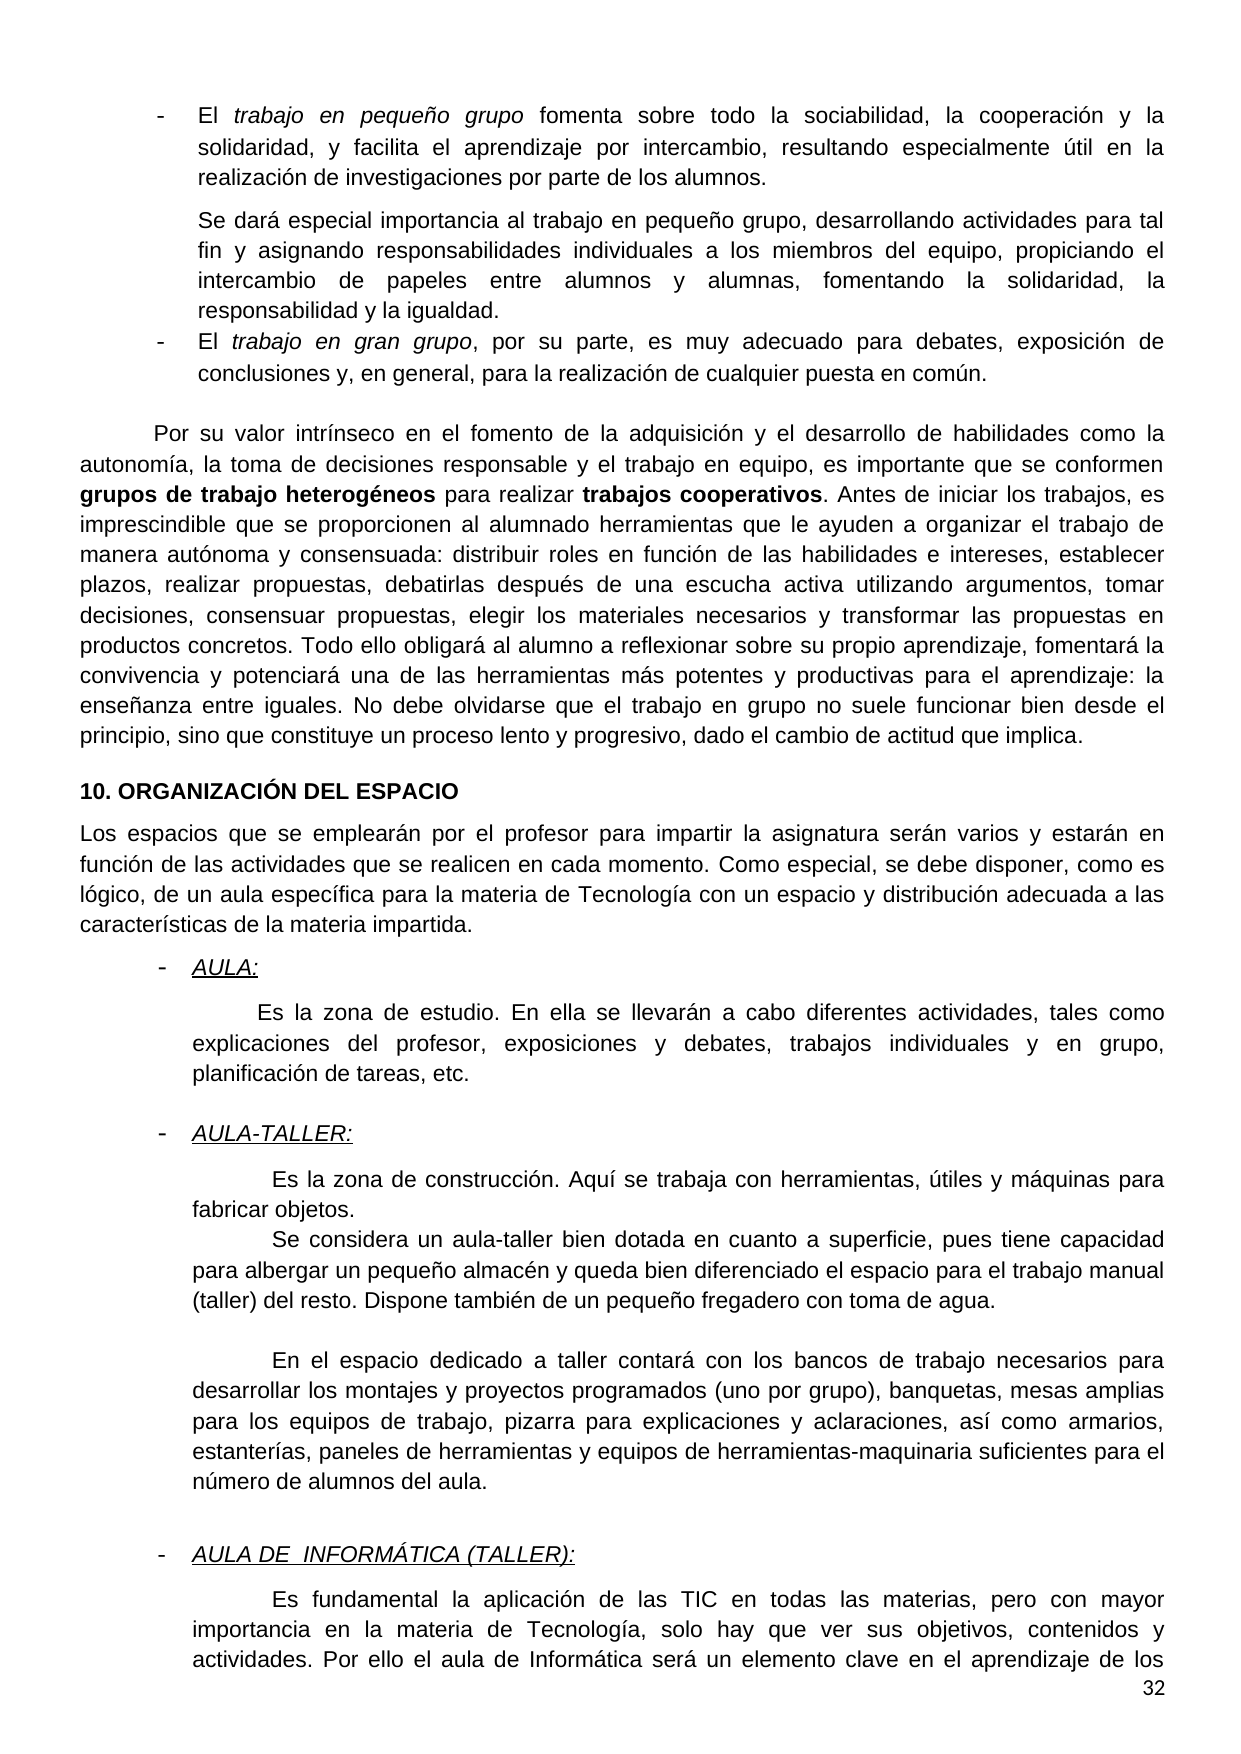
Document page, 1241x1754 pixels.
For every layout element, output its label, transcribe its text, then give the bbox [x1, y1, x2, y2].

list El trabajo en pequeño grupo fomenta sobre todo la sociabilidad, la cooperación y la solidaridad, y facilita el aprendizaje por intercambio, resultando especialmente útil en la realización de investigaciones por parte de los alumnos. [153, 102, 1165, 191]
list AULA-TALLER: [154, 1120, 1165, 1149]
text Se considera un aula-taller bien dotada en cuanto a superficie, pues tiene capacidad para albergar un pequeño almacén y queda bien diferenciado el espacio para el trabajo manual (taller) del resto. Dispone también de un pequeño fregadero con toma de agua. [192, 1226, 1165, 1313]
list AULA: [154, 954, 1165, 983]
subtitle 10. ORGANIZACIÓN DEL ESPACIO [79, 778, 1165, 804]
text Por su valor intrínseco en el fomento de la adquisición y el desarrollo de habilidades como la autonomía, la toma de decisiones responsable y el trabajo en equipo, es importante que se conformen grupos de trabajo heterogéneos para realizar trabajos cooperativos. Antes de iniciar los trabajos, es imprescindible que se proporcionen al alumnado herramientas que le ayuden a organizar el trabajo de manera autónoma y consensuada: distribuir roles en función de las habilidades e intereses, establecer plazos, realizar propuestas, debatirlas después de una escucha activa utilizando argumentos, tomar decisiones, consensuar propuestas, elegir los materiales necesarios y transformar las propuestas en productos concretos. Todo ello obligará al alumno a reflexionar sobre su propio aprendizaje, fomentará la convivencia y potenciará una de las herramientas más potentes y productivas para el aprendizaje: la enseñanza entre iguales. No debe olvidarse que el trabajo en grupo no suele funcionar bien desde el principio, sino que constituye un proceso lento y progresivo, dado el cambio de actitud que implica. [79, 420, 1165, 749]
text Es la zona de construcción. Aquí se trabaja con herramientas, útiles y máquinas para fabricar objetos. [192, 1166, 1165, 1222]
list AULA DE INFORMÁTICA (TALLER): [154, 1541, 1165, 1569]
text Los espacios que se emplearán por el profesor para impartir la asignatura serán varios y estarán en función de las actividades que se realicen en cada momento. Como especial, se debe disponer, como es lógico, de un aula específica para la materia de Tecnología con un espacio y distribución adecuada a las características de la materia impartida. [79, 820, 1165, 937]
list El trabajo en gran grupo, por su parte, es muy adecuado para debates, exposición de conclusiones y, en general, para la realización de cualquier puesta en común. [153, 328, 1165, 386]
text Es fundamental la aplicación de las TIC en todas las materias, pero con mayor importancia en la materia de Tecnología, solo hay que ver sus objetivos, contenidos y actividades. Por ello el aula de Informática será un elemento clave en el aprendizaje de los [192, 1586, 1165, 1673]
text Se dará especial importancia al trabajo en pequeño grupo, desarrollando actividades para tal fin y asignando responsabilidades individuales a los miembros del equipo, propiciando el intercambio de papeles entre alumnos y alumnas, fomentando la solidaridad, la responsabilidad y la igualdad. [198, 207, 1165, 324]
text En el espacio dedicado a taller contará con los bancos de trabajo necesarios para desarrollar los montajes y proyectos programados (uno por grupo), banquetas, mesas amplias para los equipos de trabajo, pizarra para explicaciones y aclaraciones, así como armarios, estanterías, paneles de herramientas y equipos de herramientas-maquinaria suficientes para el número de alumnos del aula. [192, 1347, 1165, 1494]
text Es la zona de estudio. En ella se llevarán a cabo diferentes actividades, tales como explicaciones del profesor, exposiciones y debates, trabajos individuales y en grupo, planificación de tareas, etc. [192, 999, 1165, 1086]
